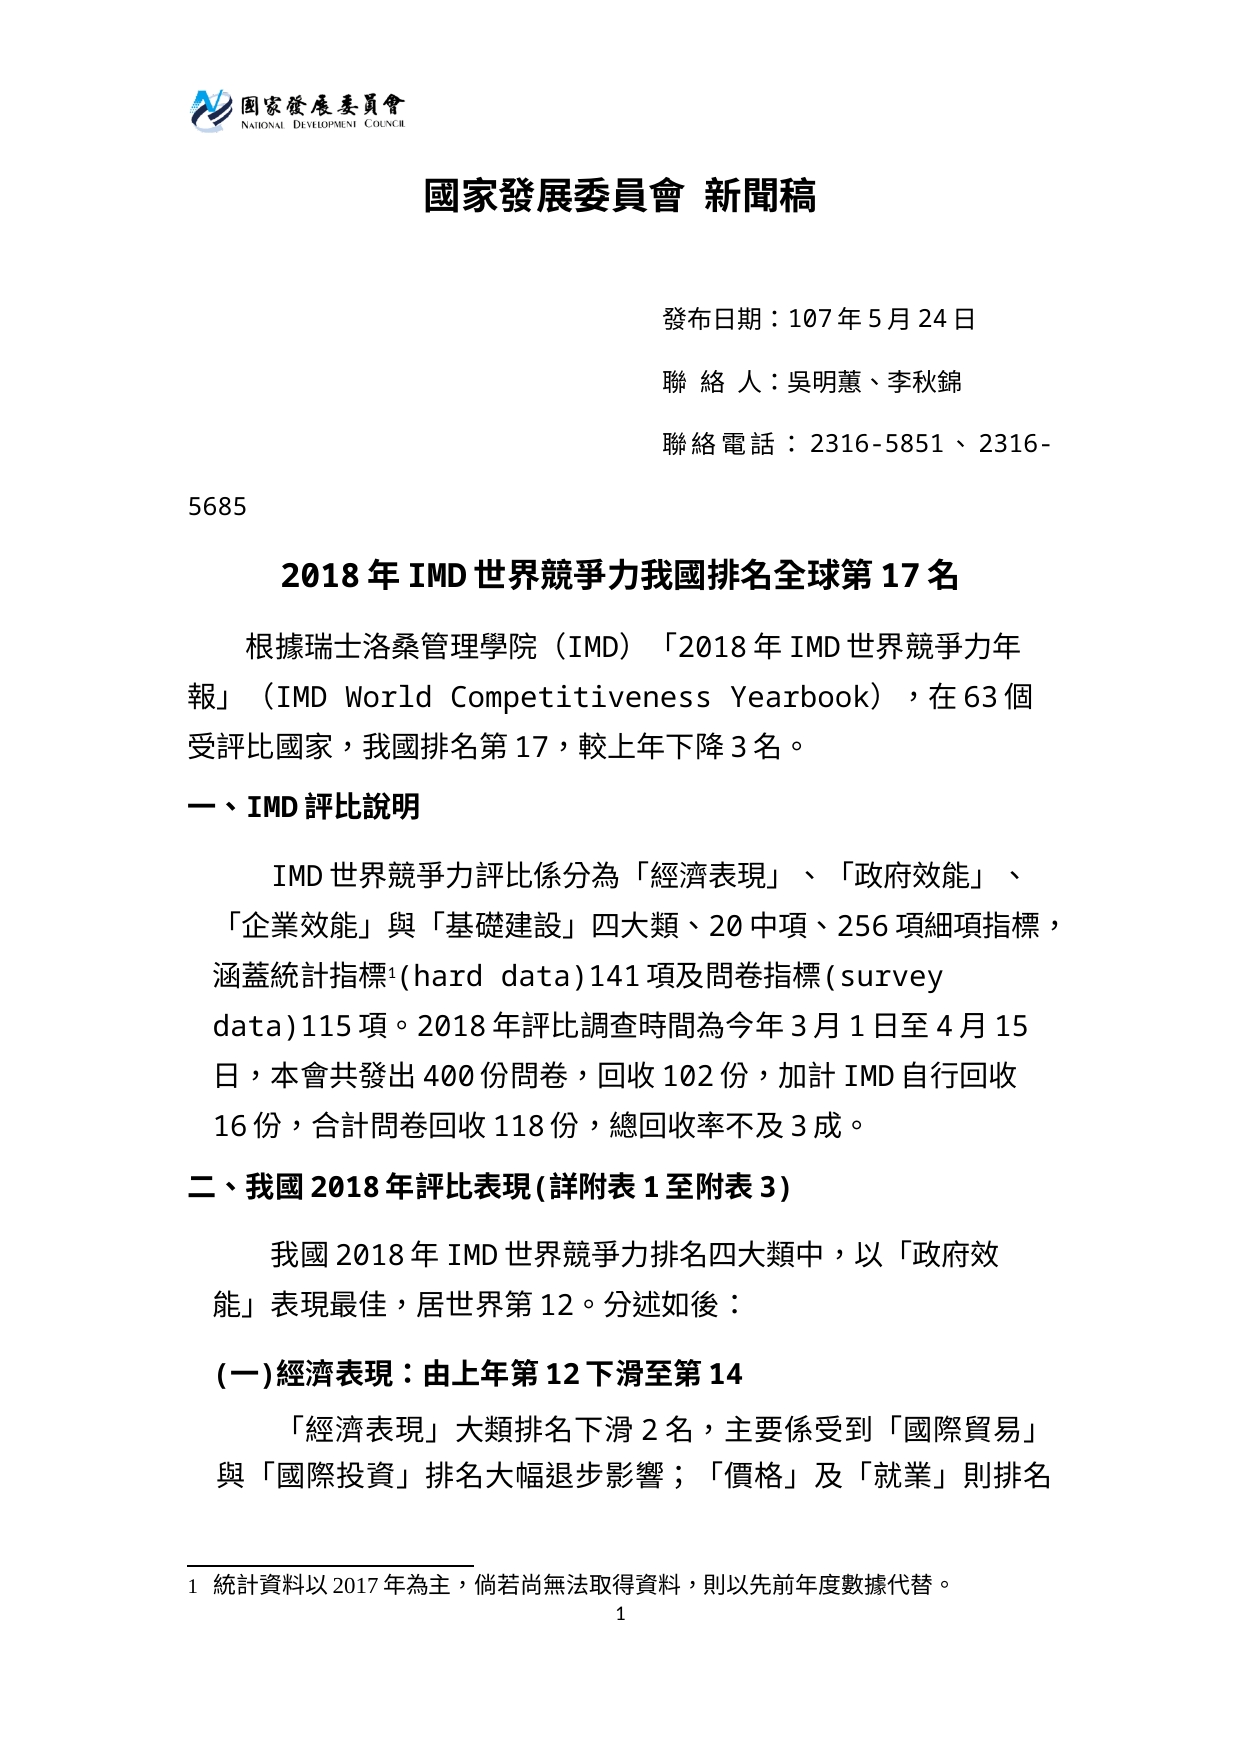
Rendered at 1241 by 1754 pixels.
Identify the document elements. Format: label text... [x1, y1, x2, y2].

text 聯 絡 人：吳明蕙、李秋錦 [187, 339, 1053, 401]
text 我國2018年IMD世界競爭力排名四大類中，以「政府效能」表現最佳，居世界第12。分述如後： [212, 1224, 1053, 1324]
text (一)經濟表現：由上年第12下滑至第14 [212, 1343, 1053, 1393]
text 統計資料以2017年為主，倘若尚無法取得資料，則以先前年度數據代替。 [187, 1567, 1053, 1600]
text 國家發展委員會 新聞稿 [187, 151, 1053, 214]
text 根據瑞士洛桑管理學院（IMD）「2018年IMD世界競爭力年報」（IMD World Competitiveness Yearbook），在63個受評比國家，我國排名第17，較上年下降3名。 [187, 616, 1053, 766]
text 發布日期：107年5月24日 [187, 276, 1053, 339]
text 聯絡電話：2316-5851、2316-5685 [187, 401, 1053, 526]
text IMD世界競爭力評比係分為「經濟表現」、「政府效能」、「企業效能」與「基礎建設」四大類、20中項、256項細項指標，涵蓋統計指標(hard data)141項及問卷指標(survey data)115項。2018年評比調查時間為今年3月1日至4月15日，本會共發出400份問卷，回收102份，加計IMD自行回收16份，合計問卷回收118份，總回收率不及3成。 [212, 845, 1053, 1145]
text 「經濟表現」大類排名下滑2名，主要係受到「國際貿易」與「國際投資」排名大幅退步影響；「價格」及「就業」則排名 [217, 1404, 1053, 1496]
text 二、我國2018年評比表現(詳附表1至附表3) [187, 1164, 1053, 1205]
text 一、IMD評比說明 [187, 784, 1053, 826]
text 2018年IMD世界競爭力我國排名全球第17名 [187, 545, 1053, 597]
